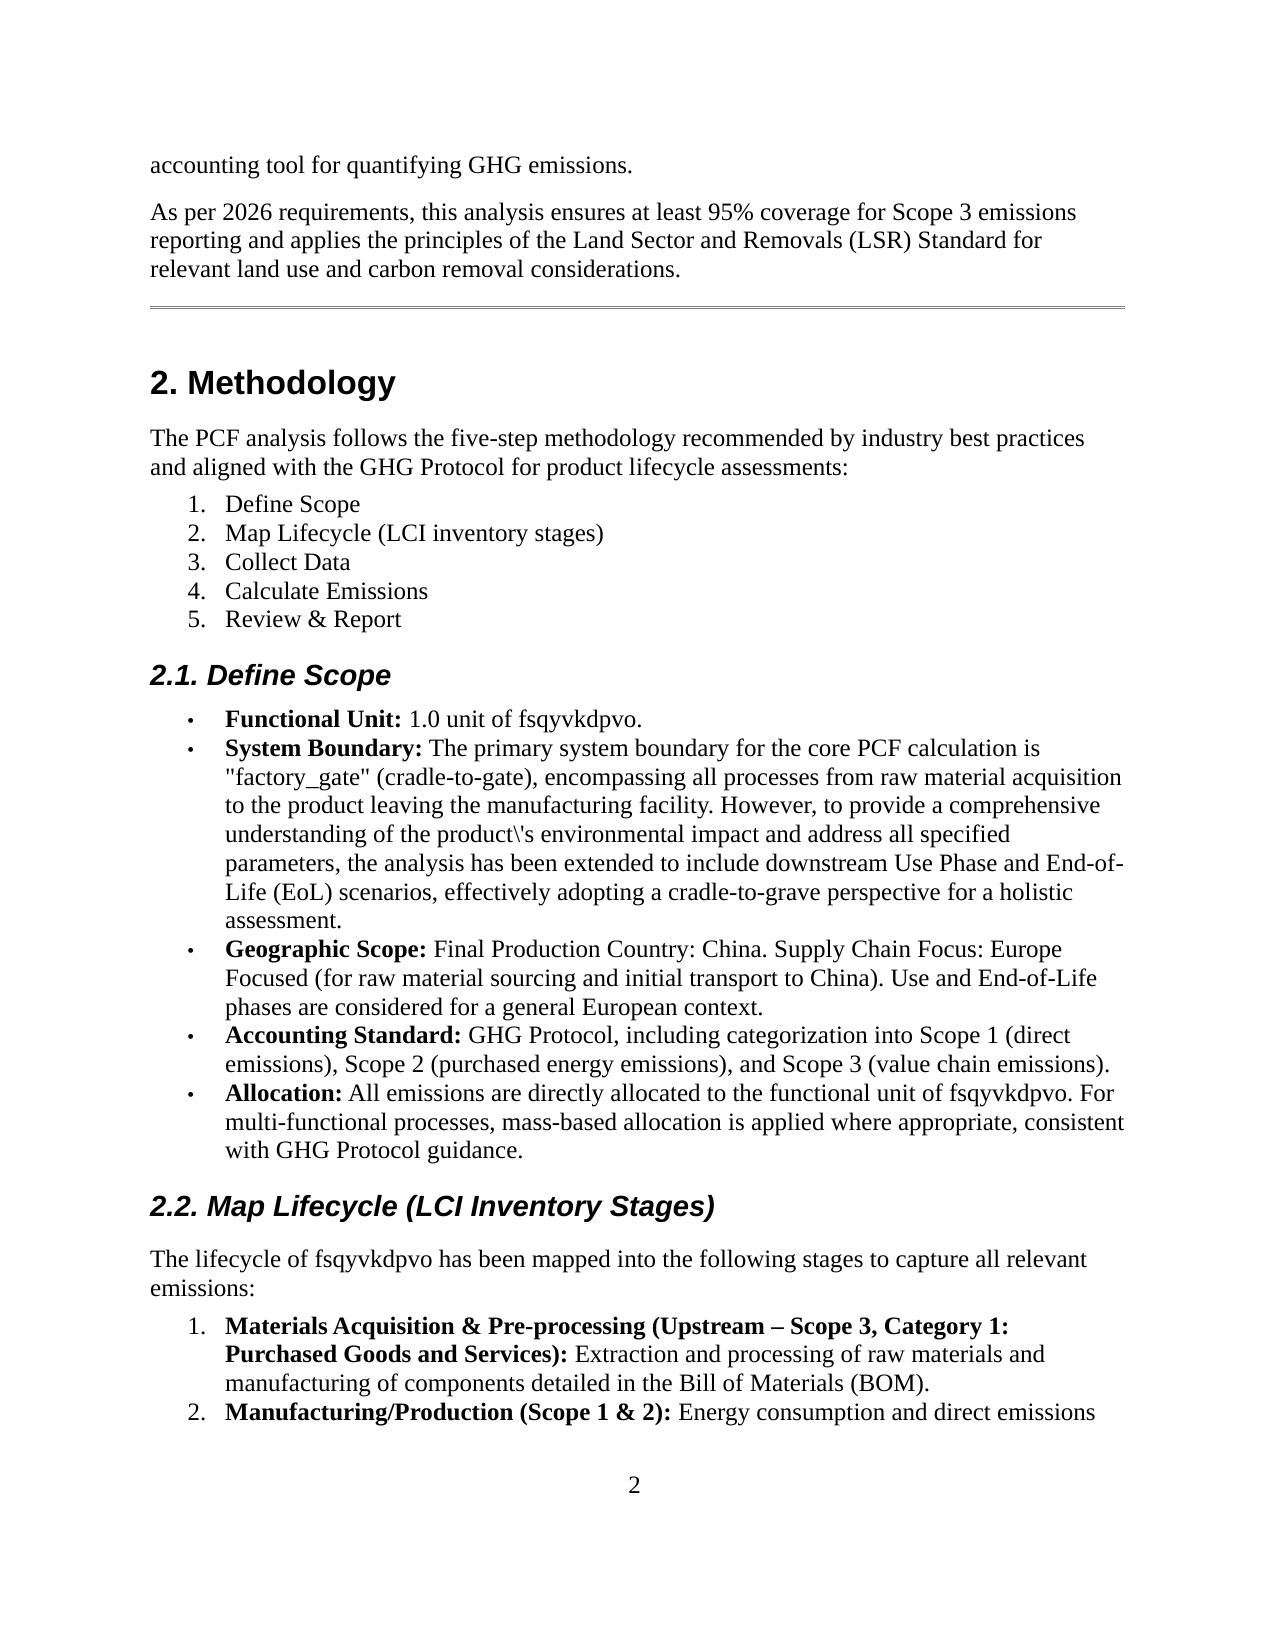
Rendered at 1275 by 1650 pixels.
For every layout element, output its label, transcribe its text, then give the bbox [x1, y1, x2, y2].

text As per 2026 requirements, this analysis ensures at least 95% coverage for Scope 3 emissions reporting and applies the principles of the Land Sector and Removals (LSR) Standard for relevant land use and carbon removal considerations. [150, 197, 1125, 283]
subtitle 2.2. Map Lifecycle (LCI Inventory Stages) [150, 1189, 1125, 1223]
list Calculate Emissions [187, 576, 1125, 604]
text The PCF analysis follows the five-step methodology recommended by industry best practices and aligned with the GHG Protocol for product lifecycle assessments: [150, 423, 1125, 481]
text accounting tool for quantifying GHG emissions. [150, 150, 1125, 179]
list Map Lifecycle (LCI inventory stages) [187, 518, 1125, 547]
list Accounting Standard: GHG Protocol, including categorization into Scope 1 (direct emissions), Scope 2 (purchased energy emissions), and Scope 3 (value chain emissions). [187, 1021, 1125, 1078]
list Functional Unit: 1.0 unit of fsqyvkdpvo. [187, 704, 1125, 733]
list Allocation: All emissions are directly allocated to the functional unit of fsqyvkdpvo. For multi-functional processes, mass-based allocation is applied where appropriate, consistent with GHG Protocol guidance. [187, 1078, 1125, 1164]
list Review & Report [187, 604, 1125, 633]
list Manufacturing/Production (Scope 1 & 2): Energy consumption and direct emissions [187, 1397, 1125, 1426]
subtitle 2. Methodology [150, 363, 1125, 402]
list Materials Acquisition & Pre-processing (Upstream – Scope 3, Category 1: Purchased Goods and Services): Extraction and processing of raw materials and manufacturing of components detailed in the Bill of Materials (BOM). [187, 1311, 1125, 1397]
list System Boundary: The primary system boundary for the core PCF calculation is "factory_gate" (cradle-to-gate), encompassing all processes from raw material acquisition to the product leaving the manufacturing facility. However, to provide a comprehensive understanding of the product\'s environmental impact and address all specified parameters, the analysis has been extended to include downstream Use Phase and End-of-Life (EoL) scenarios, effectively adopting a cradle-to-grave perspective for a holistic assessment. [187, 733, 1125, 934]
list Geographic Scope: Final Production Country: China. Supply Chain Focus: Europe Focused (for raw material sourcing and initial transport to China). Use and End-of-Life phases are considered for a general European context. [187, 934, 1125, 1021]
text The lifecycle of fsqyvkdpvo has been mapped into the following stages to capture all relevant emissions: [150, 1244, 1125, 1302]
subtitle 2.1. Define Scope [150, 658, 1125, 692]
list Define Scope [187, 489, 1125, 518]
list Collect Data [187, 547, 1125, 576]
